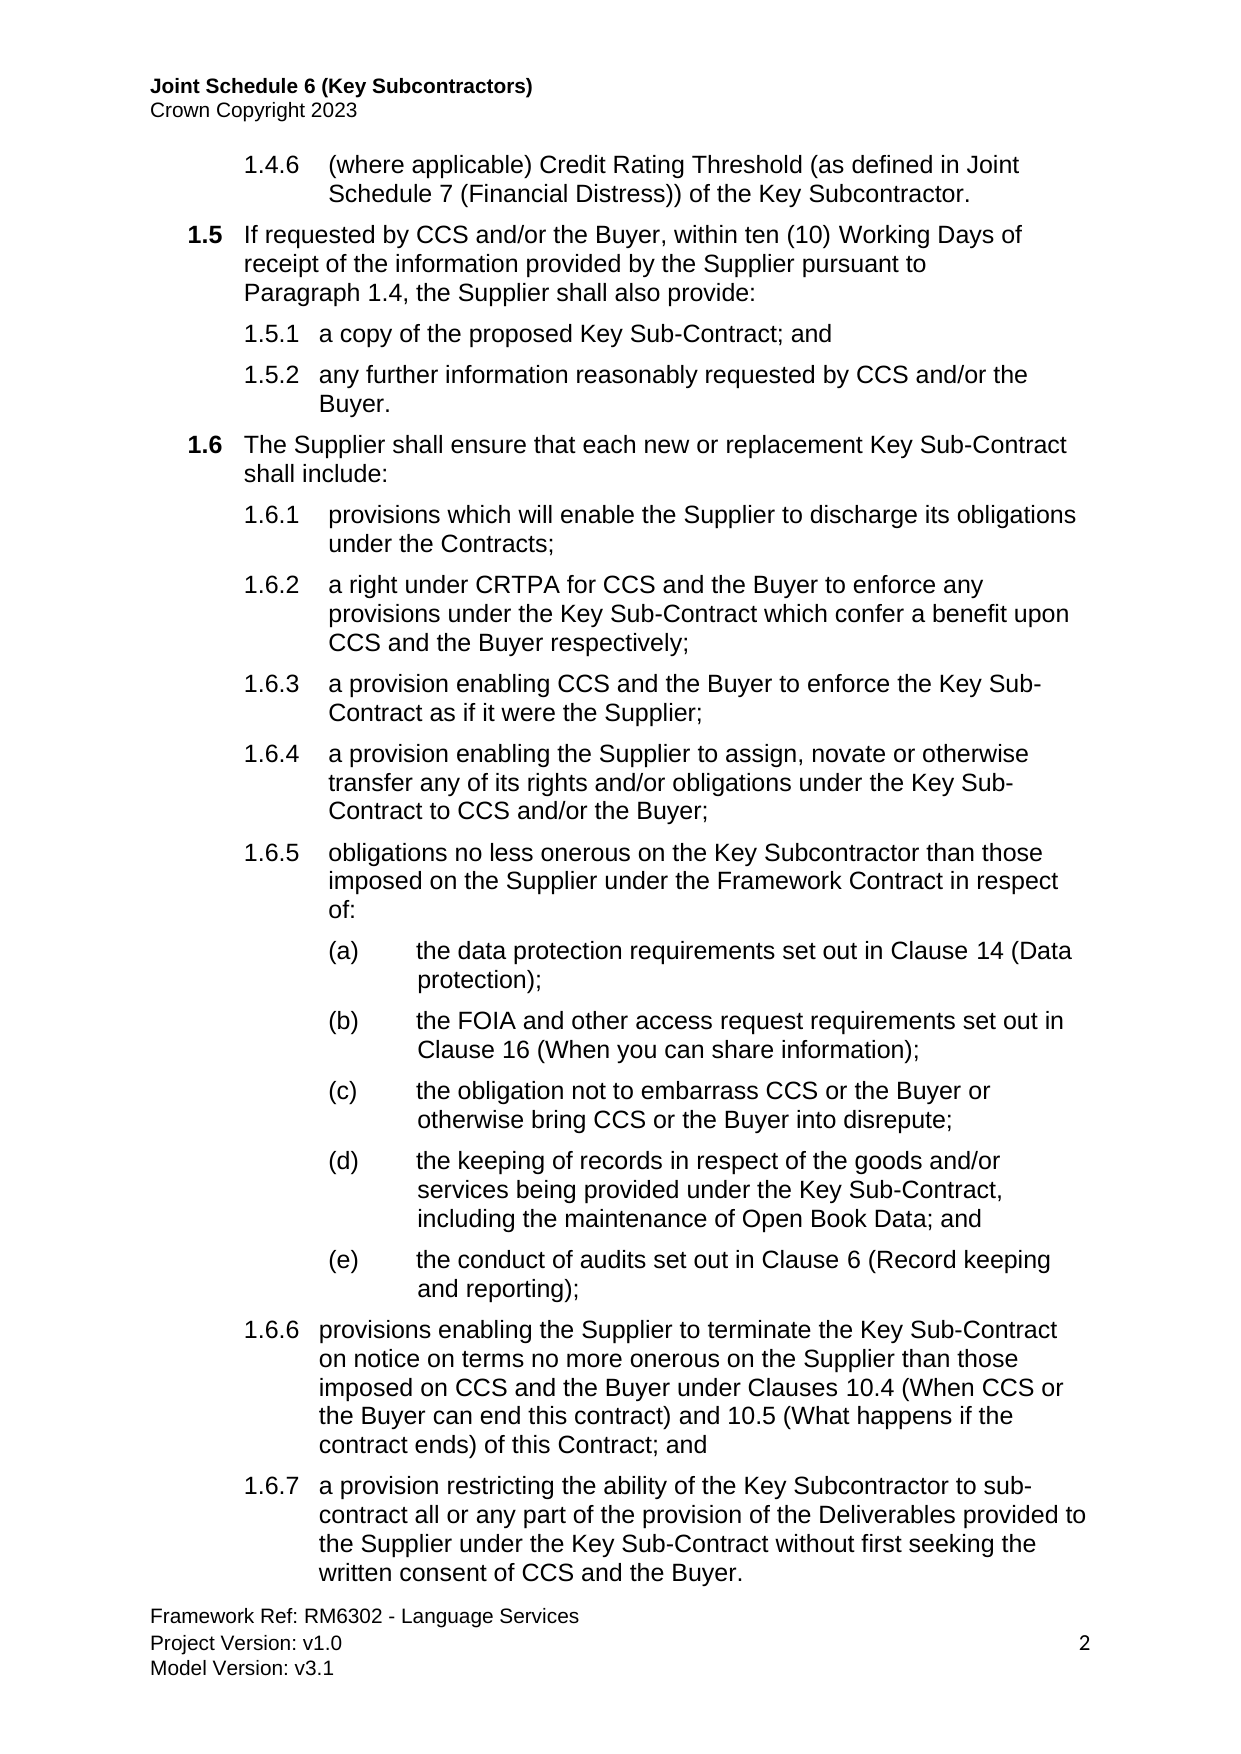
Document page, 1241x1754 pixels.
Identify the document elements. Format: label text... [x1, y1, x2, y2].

list provisions which will enable the Supplier to discharge its obligations under the Contracts; [244, 500, 1090, 557]
list provisions enabling the Supplier to terminate the Key Sub-Contract on notice on terms no more onerous on the Supplier than those imposed on CCS and the Buyer under Clauses 10.4 (When CCS or the Buyer can end this contract) and 10.5 (What happens if the contract ends) of this Contract; and [244, 1315, 1090, 1459]
list the keeping of records in respect of the goods and/or services being provided under the Key Sub-Contract, including the maintenance of Open Book Data; and [328, 1146, 1090, 1232]
list a copy of the proposed Key Sub-Contract; and [244, 319, 1090, 347]
list a right under CRTPA for CCS and the Buyer to enforce any provisions under the Key Sub-Contract which confer a benefit upon CCS and the Buyer respectively; [244, 570, 1090, 656]
list the obligation not to embarrass CCS or the Buyer or otherwise bring CCS or the Buyer into disrepute; [328, 1076, 1090, 1134]
list the conduct of audits set out in Clause 6 (Record keeping and reporting); [328, 1245, 1090, 1302]
list The Supplier shall ensure that each new or replacement Key Sub-Contract shall include: [187, 430, 1090, 487]
list any further information reasonably requested by CCS and/or the Buyer. [244, 360, 1090, 417]
list the FOIA and other access request requirements set out in Clause 16 (When you can share information); [328, 1006, 1090, 1064]
list the data protection requirements set out in Clause 14 (Data protection); [328, 936, 1090, 994]
list a provision restricting the ability of the Key Subcontractor to sub-contract all or any part of the provision of the Deliverables provided to the Supplier under the Key Sub-Contract without first seeking the written consent of CCS and the Buyer. [244, 1471, 1090, 1586]
list a provision enabling the Supplier to assign, novate or otherwise transfer any of its rights and/or obligations under the Key Sub-Contract to CCS and/or the Buyer; [244, 739, 1090, 825]
list a provision enabling CCS and the Buyer to enforce the Key Sub-Contract as if it were the Supplier; [244, 669, 1090, 726]
list (where applicable) Credit Rating Threshold (as defined in Joint Schedule 7 (Financial Distress)) of the Key Subcontractor. [244, 150, 1090, 207]
list If requested by CCS and/or the Buyer, within ten (10) Working Days of receipt of the information provided by the Supplier pursuant to Paragraph 1.4, the Supplier shall also provide: [187, 220, 1090, 306]
list obligations no less onerous on the Key Subcontractor than those imposed on the Supplier under the Framework Contract in respect of: [244, 837, 1090, 924]
